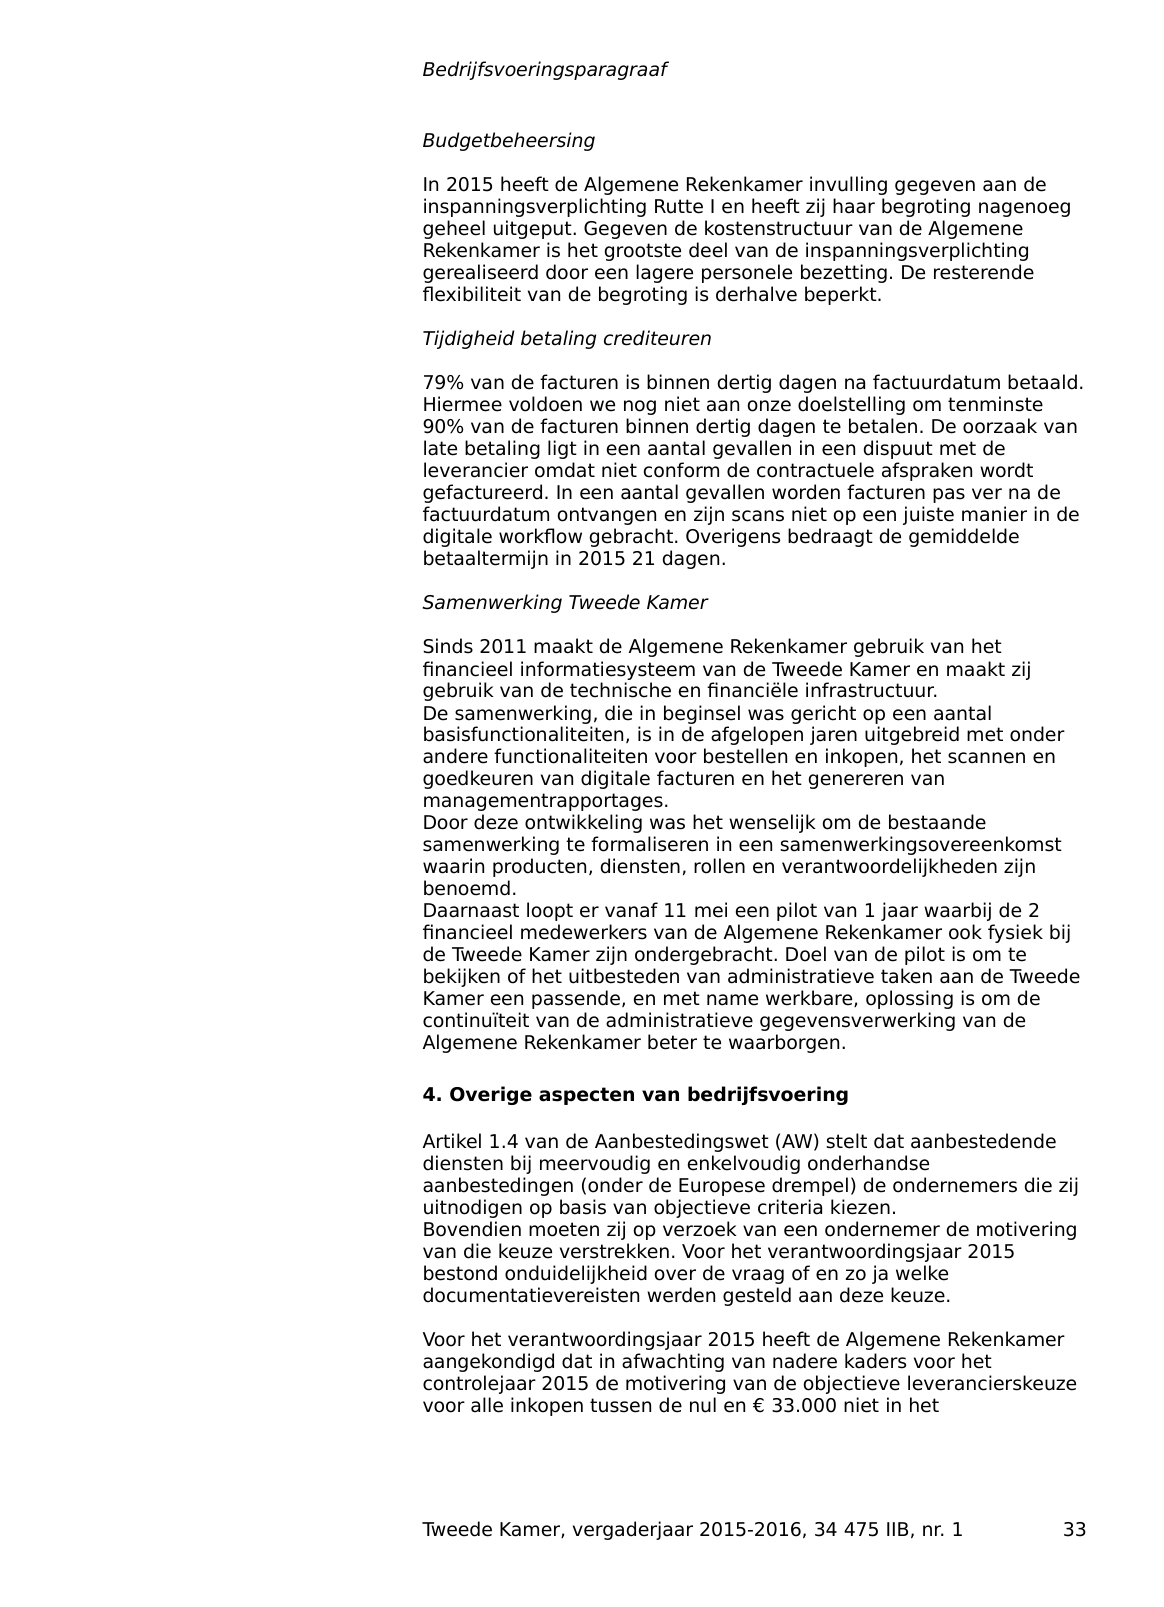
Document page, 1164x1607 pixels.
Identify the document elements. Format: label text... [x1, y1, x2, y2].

text In 2015 heeft de Algemene Rekenkamer invulling gegeven aan de inspanningsverplichting Rutte I en heeft zij haar begroting nagenoeg geheel uitgeput. Gegeven de kostenstructuur van de Algemene Rekenkamer is het grootste deel van de inspanningsverplichting gerealiseerd door een lagere personele bezetting. De resterende flexibiliteit van de begroting is derhalve beperkt. [422, 174, 1087, 306]
subtitle Budgetbeheersing [422, 130, 1087, 152]
subtitle Tijdigheid betaling crediteuren [422, 328, 1087, 350]
text Sinds 2011 maakt de Algemene Rekenkamer gebruik van het financieel informatiesysteem van de Tweede Kamer en maakt zij gebruik van de technische en financiële infrastructuur. [422, 636, 1087, 702]
text Door deze ontwikkeling was het wenselijk om de bestaande samenwerking te formaliseren in een samenwerkingsovereenkomst waarin producten, diensten, rollen en verantwoordelijkheden zijn benoemd. [422, 812, 1087, 900]
text Daarnaast loopt er vanaf 11 mei een pilot van 1 jaar waarbij de 2 financieel medewerkers van de Algemene Rekenkamer ook fysiek bij de Tweede Kamer zijn ondergebracht. Doel van de pilot is om te bekijken of het uitbesteden van administratieve taken aan de Tweede Kamer een passende, en met name werkbare, oplossing is om de continuïteit van de administratieve gegevensverwerking van de Algemene Rekenkamer beter te waarborgen. [422, 900, 1087, 1054]
text De samenwerking, die in beginsel was gericht op een aantal basisfunctionaliteiten, is in de afgelopen jaren uitgebreid met onder andere functionaliteiten voor bestellen en inkopen, het scannen en goedkeuren van digitale facturen en het genereren van managementrapportages. [422, 702, 1087, 812]
text 79% van de facturen is binnen dertig dagen na factuurdatum betaald. Hiermee voldoen we nog niet aan onze doelstelling om tenminste 90% van de facturen binnen dertig dagen te betalen. De oorzaak van late betaling ligt in een aantal gevallen in een dispuut met de leverancier omdat niet conform de contractuele afspraken wordt gefactureerd. In een aantal gevallen worden facturen pas ver na de factuurdatum ontvangen en zijn scans niet op een juiste manier in de digitale workflow gebracht. Overigens bedraagt de gemiddelde betaaltermijn in 2015 21 dagen. [422, 372, 1087, 570]
subtitle Samenwerking Tweede Kamer [422, 592, 1087, 614]
text Voor het verantwoordingsjaar 2015 heeft de Algemene Rekenkamer aangekondigd dat in afwachting van nadere kaders voor het controlejaar 2015 de motivering van de objectieve leverancierskeuze voor alle inkopen tussen de nul en € 33.000 niet in het [422, 1329, 1087, 1417]
text Bovendien moeten zij op verzoek van een ondernemer de motivering van die keuze verstrekken. Voor het verantwoordingsjaar 2015 bestond onduidelijkheid over de vraag of en zo ja welke documentatievereisten werden gesteld aan deze keuze. [422, 1219, 1087, 1307]
subtitle 4. Overige aspecten van bedrijfsvoering [422, 1084, 1087, 1106]
text Artikel 1.4 van de Aanbestedingswet (AW) stelt dat aanbestedende diensten bij meervoudig en enkelvoudig onderhandse aanbestedingen (onder de Europese drempel) de ondernemers die zij uitnodigen op basis van objectieve criteria kiezen. [422, 1131, 1087, 1219]
